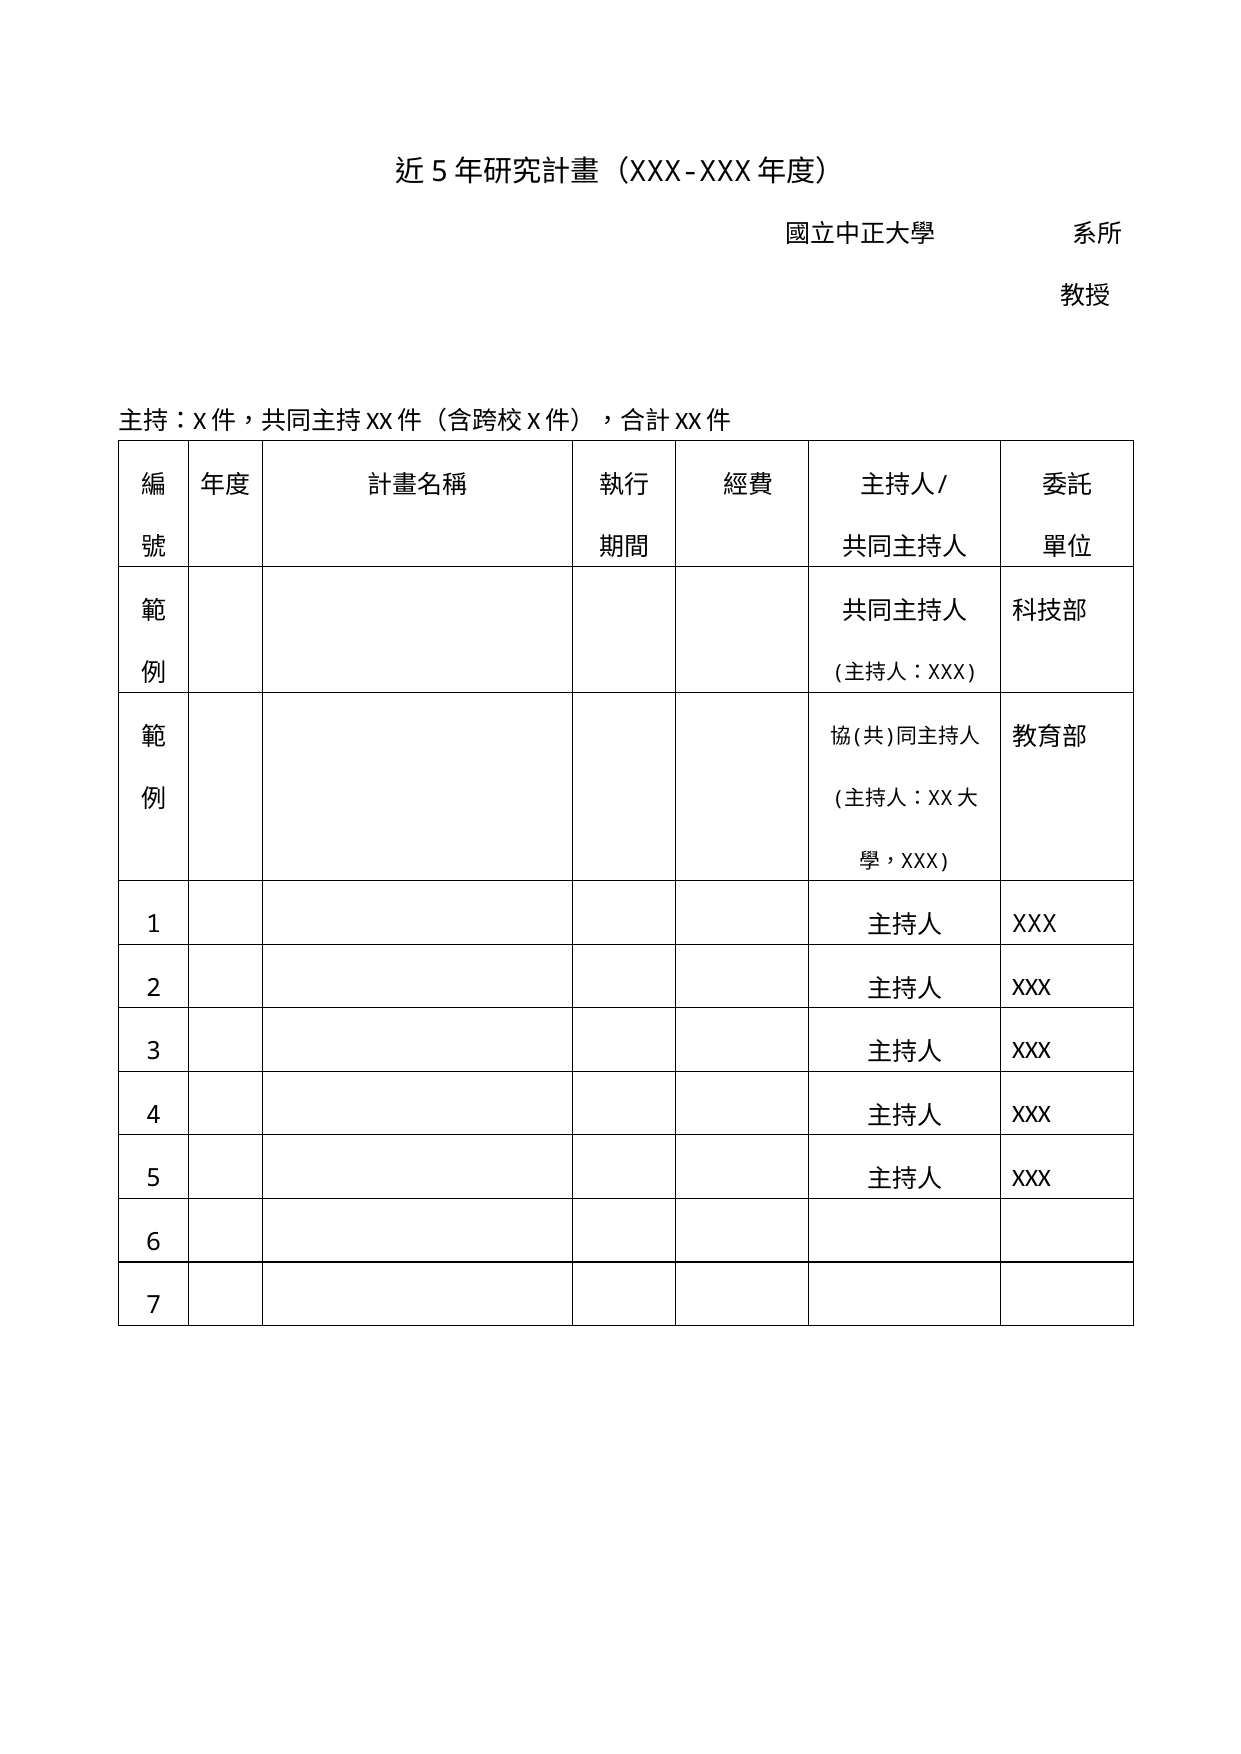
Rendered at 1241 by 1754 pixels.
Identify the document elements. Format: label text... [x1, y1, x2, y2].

table_cell 7 [119, 1263, 188, 1325]
table_cell [573, 1008, 675, 1071]
table_cell [573, 1263, 675, 1325]
table_cell [189, 1199, 262, 1261]
table_cell XXX [1001, 945, 1133, 1007]
table_cell 6 [119, 1199, 188, 1261]
table_cell 2 [119, 945, 188, 1007]
table_cell [676, 1072, 808, 1134]
table_cell [189, 1135, 262, 1198]
table_cell [263, 945, 572, 1007]
table_cell [263, 1199, 572, 1261]
table_cell [676, 1263, 808, 1325]
table_cell XXX [1001, 1135, 1133, 1198]
table_cell [573, 1072, 675, 1134]
table_cell [263, 1263, 572, 1325]
table_cell [676, 1199, 808, 1261]
table_cell XXX [1001, 1008, 1133, 1071]
table_cell [189, 1263, 262, 1325]
table_cell XXX [1001, 1072, 1133, 1134]
table_cell [676, 693, 808, 880]
table_cell 3 [119, 1008, 188, 1071]
table_cell 主持人 [809, 1135, 1000, 1198]
table_cell [573, 881, 675, 944]
table_cell [573, 945, 675, 1007]
table_cell [676, 567, 808, 692]
table_cell [189, 881, 262, 944]
table_header 計畫名稱 [263, 441, 572, 566]
table_cell 主持人 [809, 1008, 1000, 1071]
table_cell XXX [1001, 881, 1133, 944]
text 教授 [118, 252, 1122, 314]
text 主持：X件，共同主持XX件（含跨校X件），合計XX件 [118, 377, 1122, 439]
table_cell 範例 [119, 693, 188, 880]
table_cell [263, 881, 572, 944]
table_cell [189, 945, 262, 1007]
table_cell 教育部 [1001, 693, 1133, 880]
table_cell 主持人 [809, 881, 1000, 944]
table_cell [189, 693, 262, 880]
table_cell [1001, 1199, 1133, 1261]
table_cell [263, 693, 572, 880]
table_cell 科技部 [1001, 567, 1133, 692]
table_cell [573, 1135, 675, 1198]
table_header 經費 [676, 441, 808, 566]
table_cell 主持人 [809, 1072, 1000, 1134]
table_cell [1001, 1263, 1133, 1325]
table_cell 共同主持人 (主持人：XXX) [809, 567, 1000, 692]
table_header 年度 [189, 441, 262, 566]
table_cell [263, 1135, 572, 1198]
table_cell 協(共)同主持人 (主持人：XX大學，XXX) [809, 693, 1000, 880]
table_cell [573, 567, 675, 692]
table_cell 4 [119, 1072, 188, 1134]
table_cell [189, 1008, 262, 1071]
table_cell [809, 1199, 1000, 1261]
table_cell [676, 1008, 808, 1071]
table_cell [676, 945, 808, 1007]
table_cell [263, 1072, 572, 1134]
table_cell [676, 1135, 808, 1198]
table_header 編號 [119, 441, 188, 566]
table_cell [573, 693, 675, 880]
table_header 執行 期間 [573, 441, 675, 566]
table_cell [263, 1008, 572, 1071]
table_cell [573, 1199, 675, 1261]
table_cell [189, 1072, 262, 1134]
table_header 委託 單位 [1001, 441, 1133, 566]
text 國立中正大學 系所 [118, 189, 1122, 252]
table_cell 5 [119, 1135, 188, 1198]
table_cell [809, 1263, 1000, 1325]
text 近5年研究計畫（XXX-XXX年度） [118, 127, 1122, 189]
table_cell [189, 567, 262, 692]
table_cell [676, 881, 808, 944]
table_cell [263, 567, 572, 692]
table_header 主持人/ 共同主持人 [809, 441, 1000, 566]
table_cell 1 [119, 881, 188, 944]
table_cell 主持人 [809, 945, 1000, 1007]
table_cell 範例 [119, 567, 188, 692]
